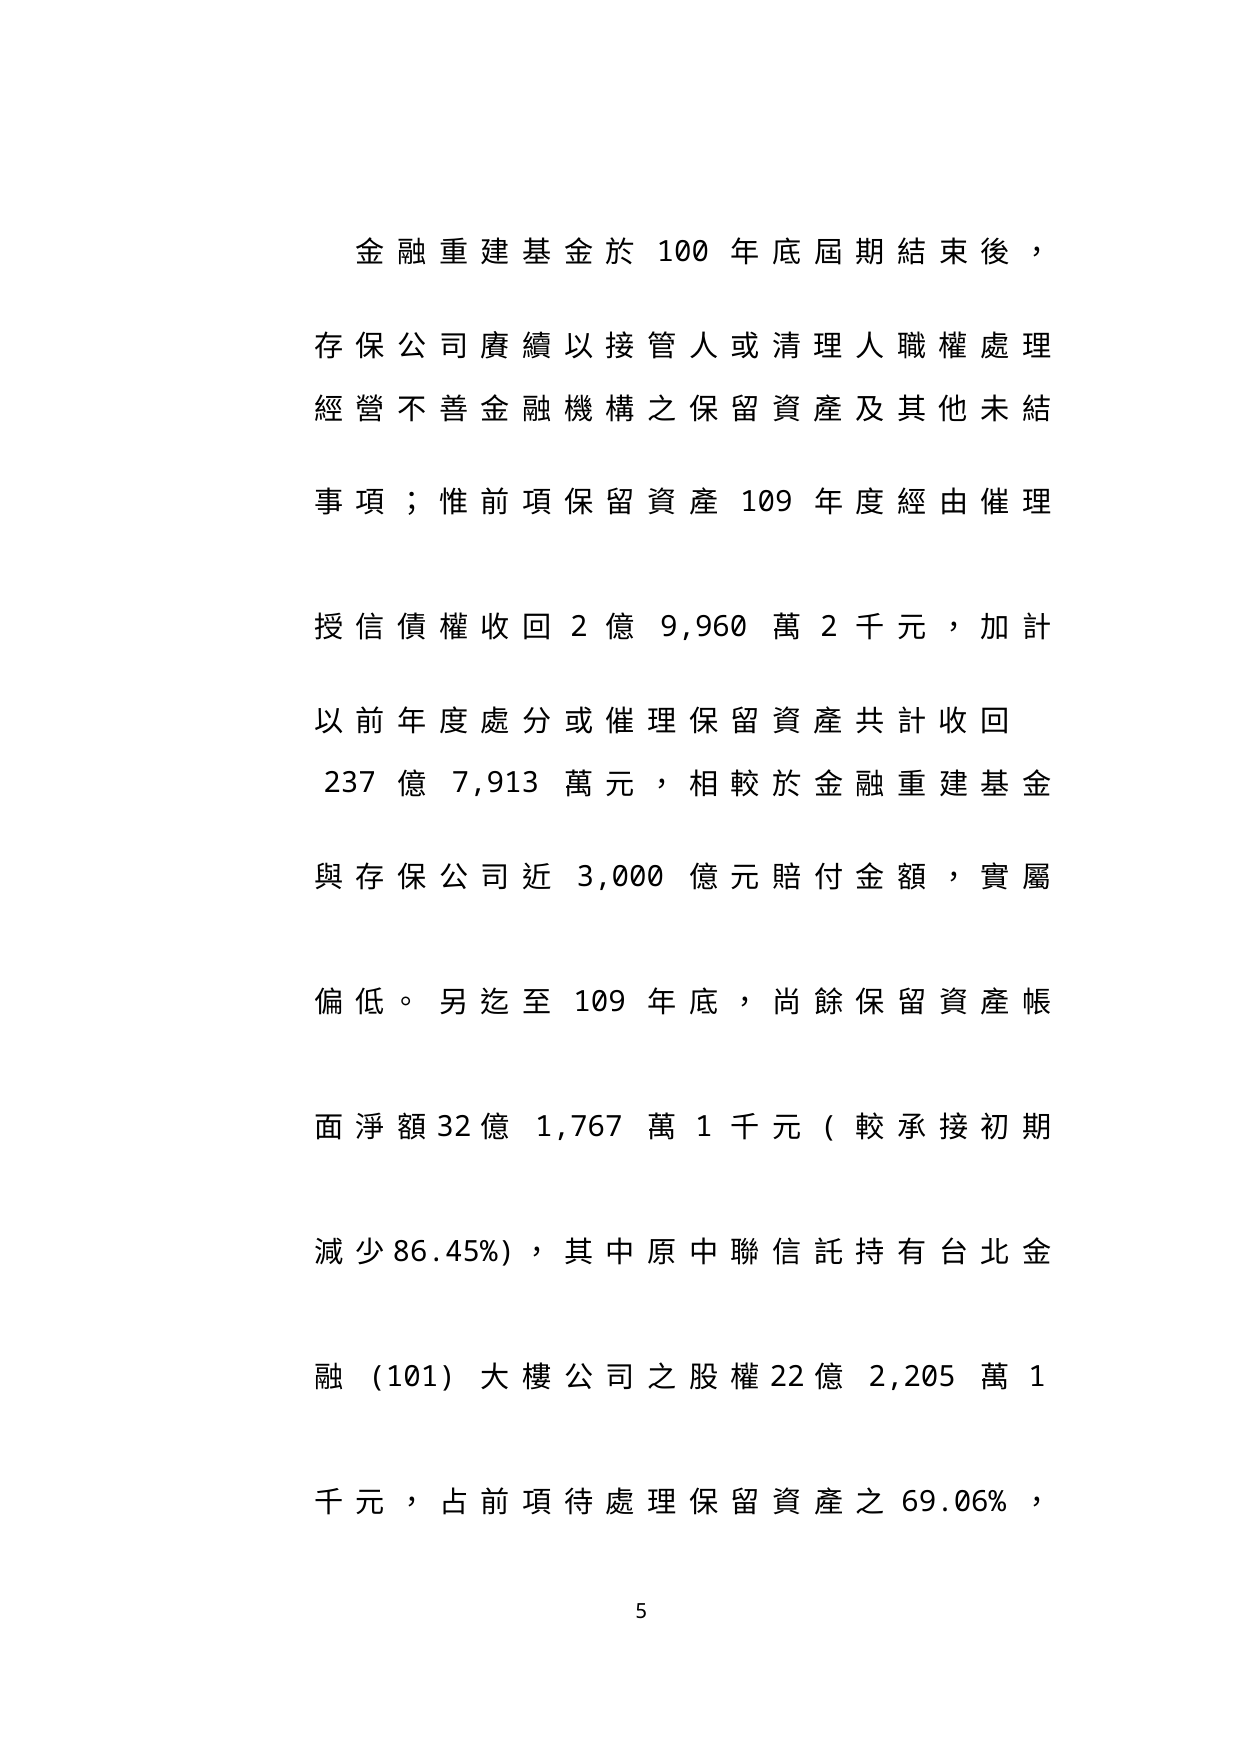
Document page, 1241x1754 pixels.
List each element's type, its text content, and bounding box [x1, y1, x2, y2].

text 金融重建基金於100年底屆期結束後，存保公司賡續以接管人或清理人職權處理經營不善金融機構之保留資產及其他未結事項；惟前項保留資產109年度經由催理授信債權收回2億9,960萬2千元，加計以前年度處分或催理保留資產共計收回237億7,913萬元，相較於金融重建基金與存保公司近3,000億元賠付金額，實屬偏低。另迄至109年底，尚餘保留資產帳面淨額32億1,767萬1千元(較承接初期減少86.45%)，其中原中聯信託持有台北金融(101)大樓公司之股權22億2,205萬1千元，占前項待處理保留資產之69.06%， [271, 177, 1058, 1552]
